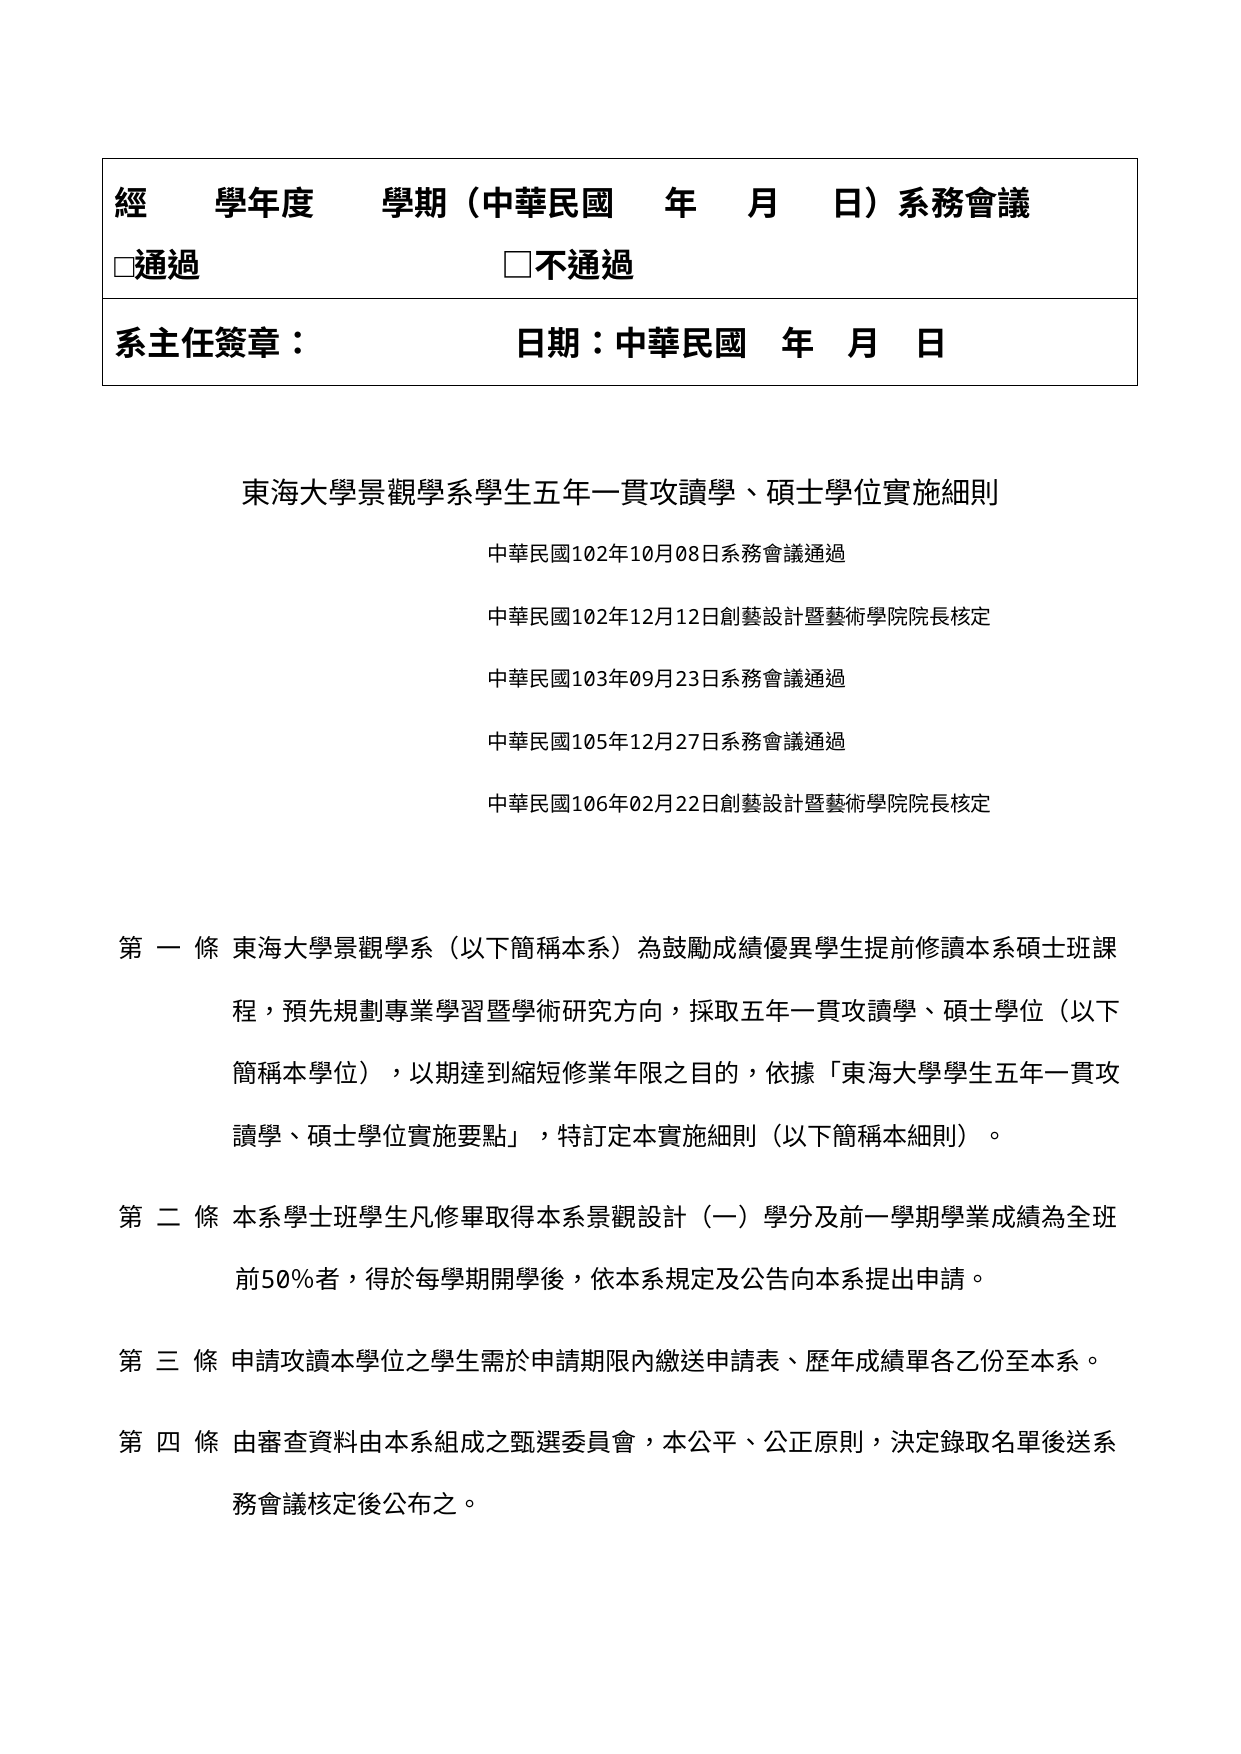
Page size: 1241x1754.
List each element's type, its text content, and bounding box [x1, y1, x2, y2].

text 第 一 條 東海大學景觀學系（以下簡稱本系）為鼓勵成績優異學生提前修讀本系碩士班課程，預先規劃專業學習暨學術研究方向，採取五年一貫攻讀學、碩士學位（以下簡稱本學位），以期達到縮短修業年限之目的，依據「東海大學學生五年一貫攻讀學、碩士學位實施要點」，特訂定本實施細則（以下簡稱本細則）。 [118, 905, 1122, 1155]
text 中華民國103年09月23日系務會議通過 [302, 636, 1122, 699]
text 第 四 條 由審查資料由本系組成之甄選委員會，本公平、公正原則，決定錄取名單後送系務會議核定後公布之。 [118, 1399, 1122, 1524]
text 中華民國105年12月27日系務會議通過 [302, 699, 1122, 761]
text 中華民國102年10月08日系務會議通過 [302, 511, 1122, 574]
text 中華民國106年02月22日創藝設計暨藝術學院院長核定 [302, 761, 1122, 824]
text 中華民國102年12月12日創藝設計暨藝術學院院長核定 [302, 574, 1122, 636]
text 第 二 條 本系學士班學生凡修畢取得本系景觀設計（一）學分及前一學期學業成績為全班前50％者，得於每學期開學後，依本系規定及公告向本系提出申請。 [118, 1174, 1122, 1299]
text 東海大學景觀學系學生五年一貫攻讀學、碩士學位實施細則 [118, 449, 1122, 511]
text 第 三 條 申請攻讀本學位之學生需於申請期限內繳送申請表、歷年成績單各乙份至本系。 [118, 1317, 1122, 1380]
table_cell 系主任簽章： 日期：中華民國 年 月 日 [103, 299, 1137, 385]
table_cell 經 學年度 學期（中華民國 年 月 日）系務會議 □通過 □不通過 [103, 159, 1137, 298]
